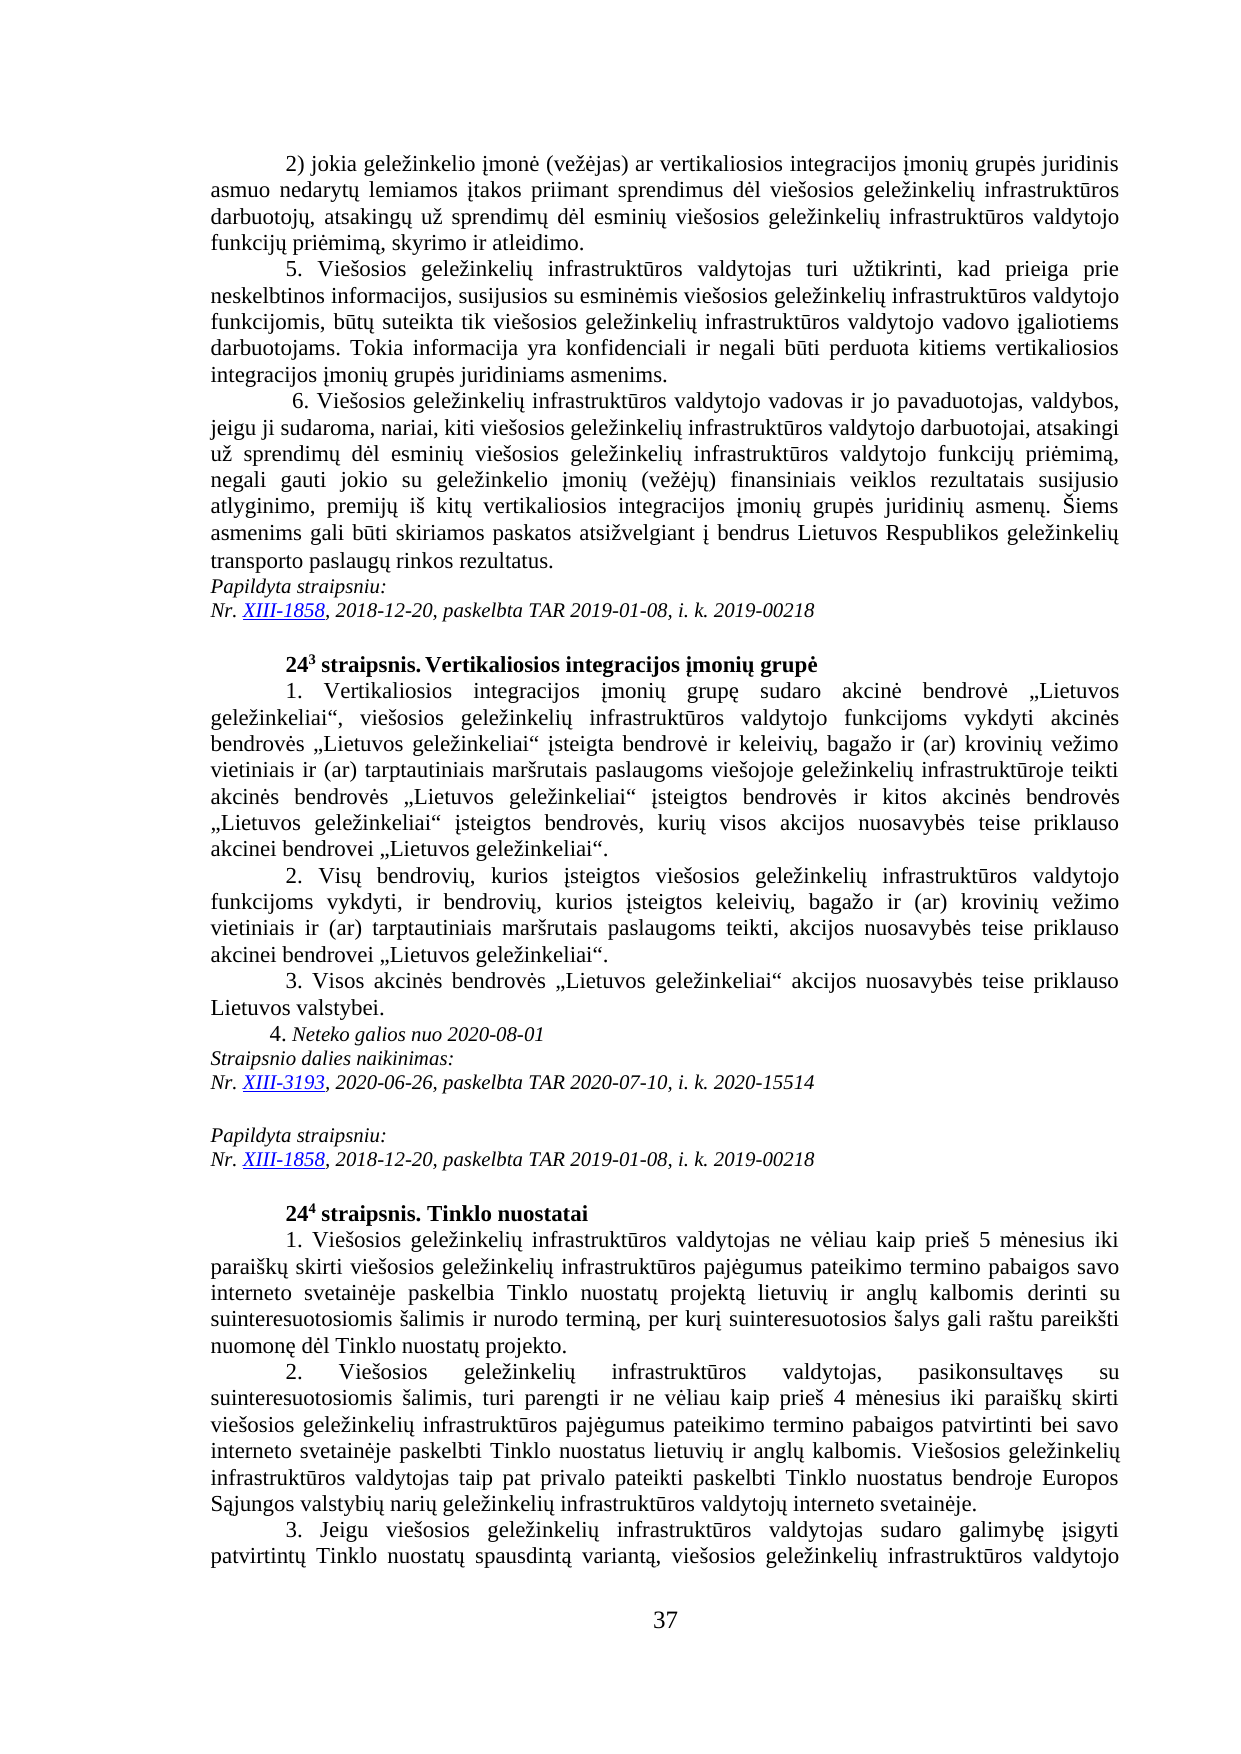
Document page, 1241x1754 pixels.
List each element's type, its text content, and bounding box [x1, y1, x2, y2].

text Papildyta straipsniu: [210, 574, 1120, 598]
text 5. Viešosios geležinkelių infrastruktūros valdytojas turi užtikrinti, kad prieiga prie neskelbtinos informacijos, susijusios su esminėmis viešosios geležinkelių infrastruktūros valdytojo funkcijomis, būtų suteikta tik viešosios geležinkelių infrastruktūros valdytojo vadovo įgaliotiems darbuotojams. Tokia informacija yra konfidenciali ir negali būti perduota kitiems vertikaliosios integracijos įmonių grupės juridiniams asmenims. [210, 255, 1120, 387]
text Nr. XIII-3193, 2020-06-26, paskelbta TAR 2020-07-10, i. k. 2020-15514 [210, 1070, 1120, 1094]
text 2. Visų bendrovių, kurios įsteigtos viešosios geležinkelių infrastruktūros valdytojo funkcijoms vykdyti, ir bendrovių, kurios įsteigtos keleivių, bagažo ir (ar) krovinių vežimo vietiniais ir (ar) tarptautiniais maršrutais paslaugoms teikti, akcijos nuosavybės teise priklauso akcinei bendrovei „Lietuvos geležinkeliai“. [210, 862, 1120, 967]
text Nr. XIII-1858, 2018-12-20, paskelbta TAR 2019-01-08, i. k. 2019-00218 [210, 598, 1120, 622]
text Straipsnio dalies naikinimas: [210, 1046, 1120, 1070]
text 2. Viešosios geležinkelių infrastruktūros valdytojas, pasikonsultavęs su suinteresuotosiomis šalimis, turi parengti ir ne vėliau kaip prieš 4 mėnesius iki paraiškų skirti viešosios geležinkelių infrastruktūros pajėgumus pateikimo termino pabaigos patvirtinti bei savo interneto svetainėje paskelbti Tinklo nuostatus lietuvių ir anglų kalbomis. Viešosios geležinkelių infrastruktūros valdytojas taip pat privalo pateikti paskelbti Tinklo nuostatus bendroje Europos Sąjungos valstybių narių geležinkelių infrastruktūros valdytojų interneto svetainėje. [210, 1358, 1120, 1516]
text 1. Vertikaliosios integracijos įmonių grupę sudaro akcinė bendrovė „Lietuvos geležinkeliai“, viešosios geležinkelių infrastruktūros valdytojo funkcijoms vykdyti akcinės bendrovės „Lietuvos geležinkeliai“ įsteigta bendrovė ir keleivių, bagažo ir (ar) krovinių vežimo vietiniais ir (ar) tarptautiniais maršrutais paslaugoms viešojoje geležinkelių infrastruktūroje teikti akcinės bendrovės „Lietuvos geležinkeliai“ įsteigtos bendrovės ir kitos akcinės bendrovės „Lietuvos geležinkeliai“ įsteigtos bendrovės, kurių visos akcijos nuosavybės teise priklauso akcinei bendrovei „Lietuvos geležinkeliai“. [210, 677, 1120, 862]
text 1. Viešosios geležinkelių infrastruktūros valdytojas ne vėliau kaip prieš 5 mėnesius iki paraiškų skirti viešosios geležinkelių infrastruktūros pajėgumus pateikimo termino pabaigos savo interneto svetainėje paskelbia Tinklo nuostatų projektą lietuvių ir anglų kalbomis derinti su suinteresuotosiomis šalimis ir nurodo terminą, per kurį suinteresuotosios šalys gali raštu pareikšti nuomonę dėl Tinklo nuostatų projekto. [210, 1226, 1120, 1358]
text Nr. XIII-1858, 2018-12-20, paskelbta TAR 2019-01-08, i. k. 2019-00218 [210, 1147, 1120, 1171]
text 243 straipsnis. Vertikaliosios integracijos įmonių grupė [210, 651, 1120, 677]
text 2) jokia geležinkelio įmonė (vežėjas) ar vertikaliosios integracijos įmonių grupės juridinis asmuo nedarytų lemiamos įtakos priimant sprendimus dėl viešosios geležinkelių infrastruktūros darbuotojų, atsakingų už sprendimų dėl esminių viešosios geležinkelių infrastruktūros valdytojo funkcijų priėmimą, skyrimo ir atleidimo. [210, 150, 1120, 255]
text 6. Viešosios geležinkelių infrastruktūros valdytojo vadovas ir jo pavaduotojas, valdybos, jeigu ji sudaroma, nariai, kiti viešosios geležinkelių infrastruktūros valdytojo darbuotojai, atsakingi už sprendimų dėl esminių viešosios geležinkelių infrastruktūros valdytojo funkcijų priėmimą, negali gauti jokio su geležinkelio įmonių (vežėjų) finansiniais veiklos rezultatais susijusio atlyginimo, premijų iš kitų vertikaliosios integracijos įmonių grupės juridinių asmenų. Šiems asmenims gali būti skiriamos paskatos atsižvelgiant į bendrus Lietuvos Respublikos geležinkelių transporto paslaugų rinkos rezultatus. [210, 387, 1120, 574]
text 4. Neteko galios nuo 2020-08-01 [210, 1020, 1120, 1046]
text 3. Visos akcinės bendrovės „Lietuvos geležinkeliai“ akcijos nuosavybės teise priklauso Lietuvos valstybei. [210, 967, 1120, 1020]
text 244 straipsnis. Tinklo nuostatai [210, 1200, 1120, 1226]
text Papildyta straipsniu: [210, 1123, 1120, 1147]
text 3. Jeigu viešosios geležinkelių infrastruktūros valdytojas sudaro galimybę įsigyti patvirtintų Tinklo nuostatų spausdintą variantą, viešosios geležinkelių infrastruktūros valdytojo [210, 1516, 1120, 1569]
